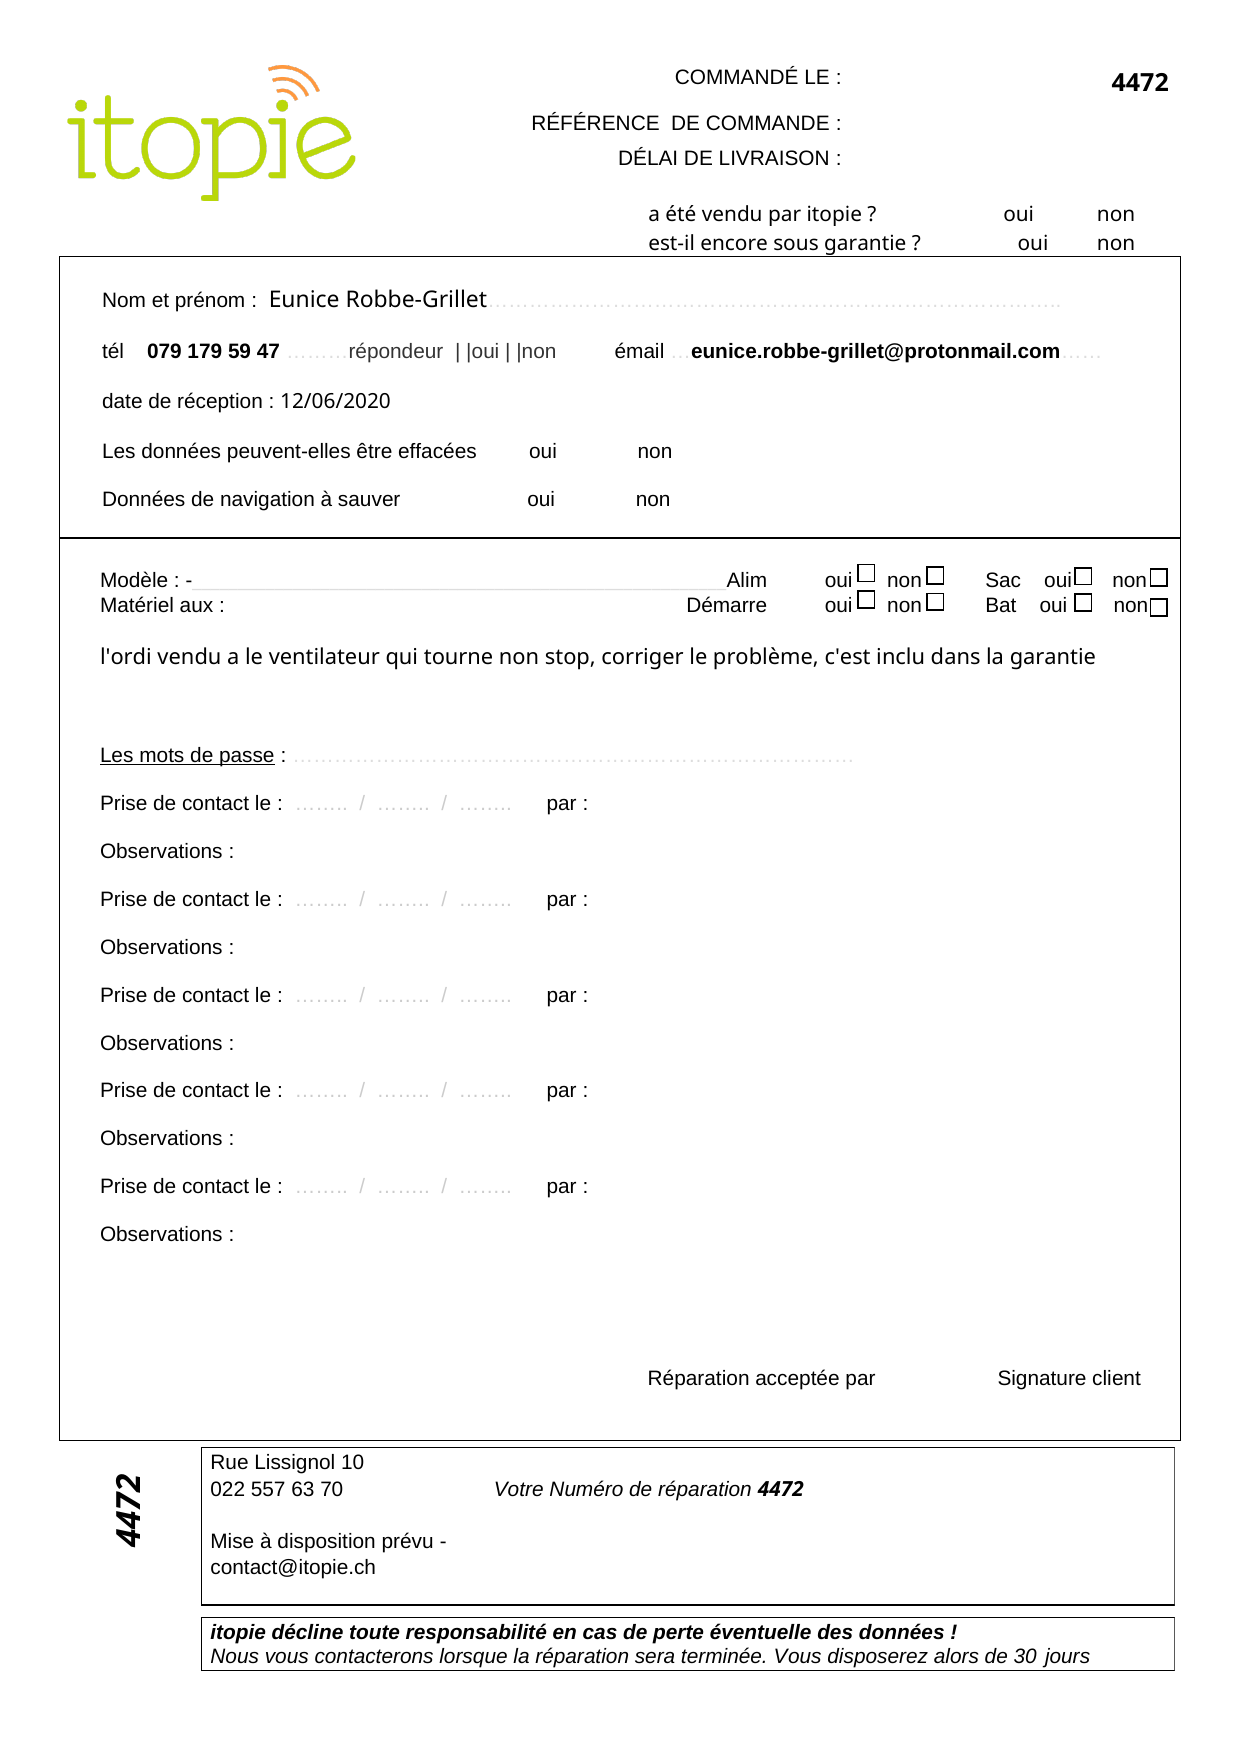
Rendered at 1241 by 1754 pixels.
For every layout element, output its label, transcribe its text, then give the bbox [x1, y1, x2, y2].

text Les données peuvent-elles être effacées oui non [60, 436, 1180, 463]
table_cell RÉFÉRENCE DE COMMANDE : [490, 105, 847, 140]
text Modèle : - Alim oui non Sac oui non [879, 562, 925, 590]
table_cell [847, 105, 1180, 140]
text Matériel aux : Démarre oui non Bat oui non [60, 590, 1180, 617]
text Observations : [60, 931, 1180, 958]
table_cell DÉLAI DE LIVRAISON : [490, 140, 847, 175]
text date de réception : 12/06/2020 [60, 383, 1180, 415]
text Prise de contact le : …….. / …….. / …….. par : [60, 1171, 1180, 1198]
text Observations : [60, 836, 1180, 863]
table_header COMMANDÉ LE : [490, 59, 847, 104]
text Observations : [60, 1123, 1180, 1150]
text Modèle : - Alim oui non Sac oui non [948, 562, 1180, 590]
table_cell itopie décline toute responsabilité en cas de perte éventuelle des données ! Nous vous contacterons lorsque la réparation sera terminée. Vous disposerez alors de 30 jours [195, 1611, 1180, 1677]
text Données de navigation à sauver oui non [60, 484, 1180, 511]
text Prise de contact le : …….. / …….. / …….. par : [60, 979, 1180, 1006]
text Modèle : - Alim oui non Sac oui non [60, 562, 856, 590]
table_header 4472 [847, 59, 1180, 104]
text Réparation acceptée par Signature client [60, 1363, 1180, 1390]
picture [67, 65, 356, 201]
text Nom et prénom : Eunice Robbe-Grillet……………………………………………………………………….. [60, 280, 1180, 314]
text Observations : [60, 1219, 1180, 1246]
text Prise de contact le : …….. / …….. / …….. par : [60, 883, 1180, 911]
text tél 079 179 59 47 ………répondeur | |oui | |non émail …eunice.robbe-grillet@protonmail.com…… [60, 335, 1180, 362]
text Observations : [60, 1027, 1180, 1054]
table_cell [847, 140, 1180, 175]
text a été vendu par itopie ? oui non [59, 199, 1181, 228]
text Prise de contact le : …….. / …….. / …….. par : [60, 1075, 1180, 1102]
text Les mots de passe : ……………………………………………………………………… [60, 740, 1180, 767]
table_header 4472 [59, 1441, 195, 1677]
table_header Rue Lissignol 10 022 557 63 70 Votre Numéro de réparation 4472 Mise à disposition prévu - contact@itopie.ch [195, 1441, 1180, 1611]
text l'ordi vendu a le ventilateur qui tourne non stop, corriger le problème, c'est inclu dans la garantie [60, 638, 1180, 671]
text est-il encore sous garantie ? oui non [59, 228, 1181, 256]
text Prise de contact le : …….. / …….. / …….. par : [60, 788, 1180, 815]
